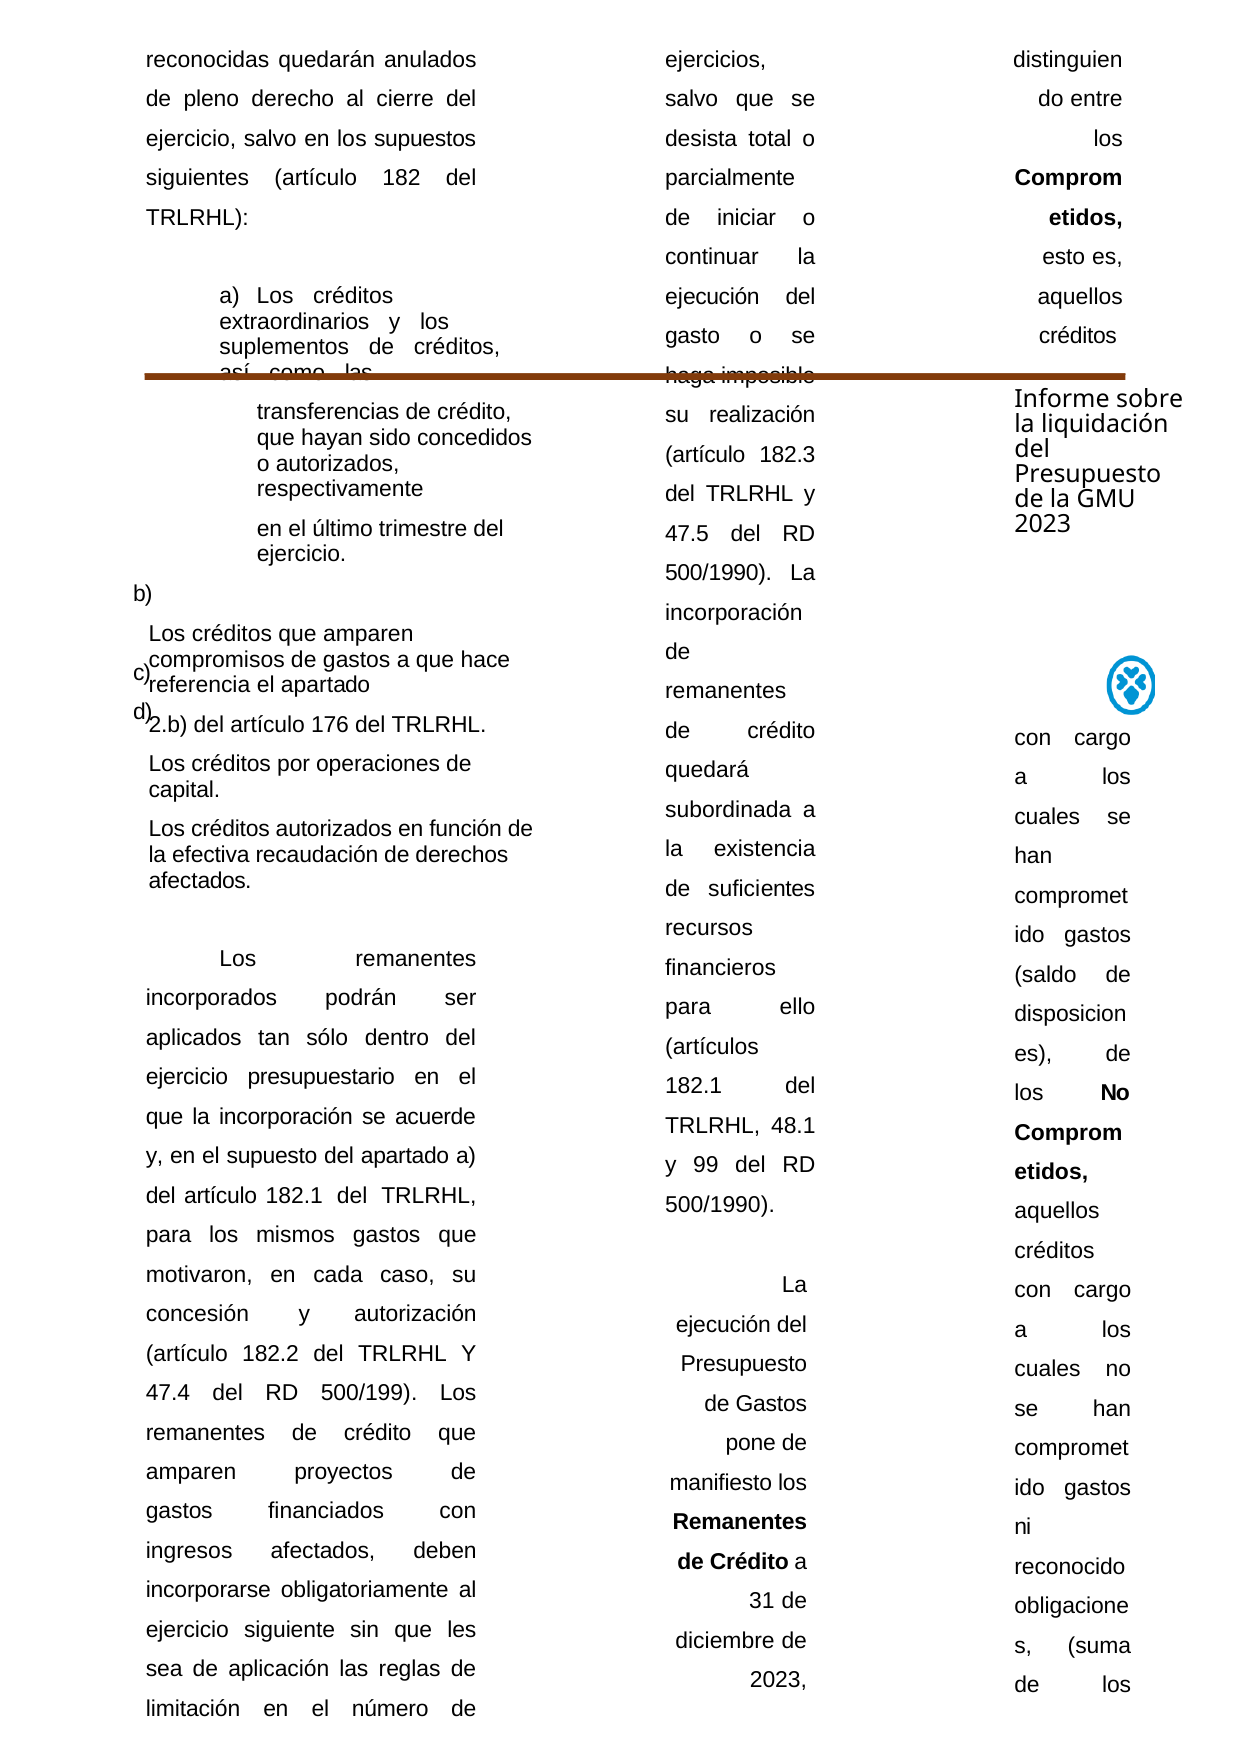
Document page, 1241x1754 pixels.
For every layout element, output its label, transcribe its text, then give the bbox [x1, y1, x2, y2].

text a) Los créditos extraordinarios y los suplementos de créditos, así como las [219, 380, 533, 386]
text c) [133, 660, 142, 686]
text Los créditos por operaciones de capital. [148, 751, 533, 802]
text Los créditos que amparen compromisos de gastos a que hace referencia el apartado [148, 621, 533, 698]
text La ejecución del Presupuesto de Gastos pone de manifiesto los Remanentes de Crédito a 31 de diciembre de 2023, [657, 1261, 807, 1696]
text Los créditos autorizados en función de la efectiva recaudación de derechos afectados. [148, 816, 533, 893]
text a) Los créditos extraordinarios y los suplementos de créditos, así como las [219, 283, 533, 373]
text distinguiendo entre los Comprometidos, esto es, aquellos créditos [1006, 36, 1122, 352]
text en el último trimestre del ejercicio. [257, 516, 533, 567]
text reconocidas quedarán anulados de pleno derecho al cierre del ejercicio, salvo en los supuestos siguientes (artículo 182 del TRLRHL): [146, 36, 476, 233]
text Los remanentes incorporados podrán ser aplicados tan sólo dentro del ejercicio presupuestario en el que la incorporación se acuerde y, en el supuesto del apartado a) del artículo 182.1 del TRLRHL, para los mismos gastos que motivaron, en cada caso, su concesión y autorización (artículo 182.2 del TRLRHL Y 47.4 del RD 500/199). Los remanentes de crédito que amparen proyectos de gastos financiados con ingresos afectados, deben incorporarse obligatoriamente al ejercicio siguiente sin que les sea de aplicación las reglas de limitación en el número de ejercicios, salvo que se desista total o parcialmente de iniciar o continuar la ejecución del gasto o se haga imposible su realización (artículo 182.3 del TRLRHL y 47.5 del RD 500/1990). La incorporación de remanentes de crédito quedará subordinada a la existencia de suficientes recursos financieros para ello (artículos 182.1 del TRLRHL, 48.1 y 99 del RD 500/1990). [665, 36, 815, 373]
text Los remanentes incorporados podrán ser aplicados tan sólo dentro del ejercicio presupuestario en el que la incorporación se acuerde y, en el supuesto del apartado a) del artículo 182.1 del TRLRHL, para los mismos gastos que motivaron, en cada caso, su concesión y autorización (artículo 182.2 del TRLRHL Y 47.4 del RD 500/199). Los remanentes de crédito que amparen proyectos de gastos financiados con ingresos afectados, deben incorporarse obligatoriamente al ejercicio siguiente sin que les sea de aplicación las reglas de limitación en el número de ejercicios, salvo que se desista total o parcialmente de iniciar o continuar la ejecución del gasto o se haga imposible su realización (artículo 182.3 del TRLRHL y 47.5 del RD 500/1990). La incorporación de remanentes de crédito quedará subordinada a la existencia de suficientes recursos financieros para ello (artículos 182.1 del TRLRHL, 48.1 y 99 del RD 500/1990). [665, 380, 815, 1220]
text con cargo a los cuales se han comprometido gastos (saldo de disposiciones), de los No Comprometidos, aquellos créditos con cargo a los cuales no se han comprometido gastos ni reconocido obligaciones, (suma de los [1014, 714, 1131, 1701]
text d) [133, 699, 142, 725]
text c) [136, 669, 142, 679]
text transferencias de crédito, que hayan sido concedidos o autorizados, respectivamente [257, 399, 533, 502]
text b) [133, 581, 142, 606]
text 2.b) del artículo 176 del TRLRHL. [148, 712, 533, 737]
text Página 9 [1186, 573, 1240, 598]
text Los remanentes incorporados podrán ser aplicados tan sólo dentro del ejercicio presupuestario en el que la incorporación se acuerde y, en el supuesto del apartado a) del artículo 182.1 del TRLRHL, para los mismos gastos que motivaron, en cada caso, su concesión y autorización (artículo 182.2 del TRLRHL Y 47.4 del RD 500/199). Los remanentes de crédito que amparen proyectos de gastos financiados con ingresos afectados, deben incorporarse obligatoriamente al ejercicio siguiente sin que les sea de aplicación las reglas de limitación en el número de ejercicios, salvo que se desista total o parcialmente de iniciar o continuar la ejecución del gasto o se haga imposible su realización (artículo 182.3 del TRLRHL y 47.5 del RD 500/1990). La incorporación de remanentes de crédito quedará subordinada a la existencia de suficientes recursos financieros para ello (artículos 182.1 del TRLRHL, 48.1 y 99 del RD 500/1990). [146, 935, 476, 1724]
text Informe sobre la liquidación del Presupuesto de la GMU 2023 [1014, 387, 1188, 537]
